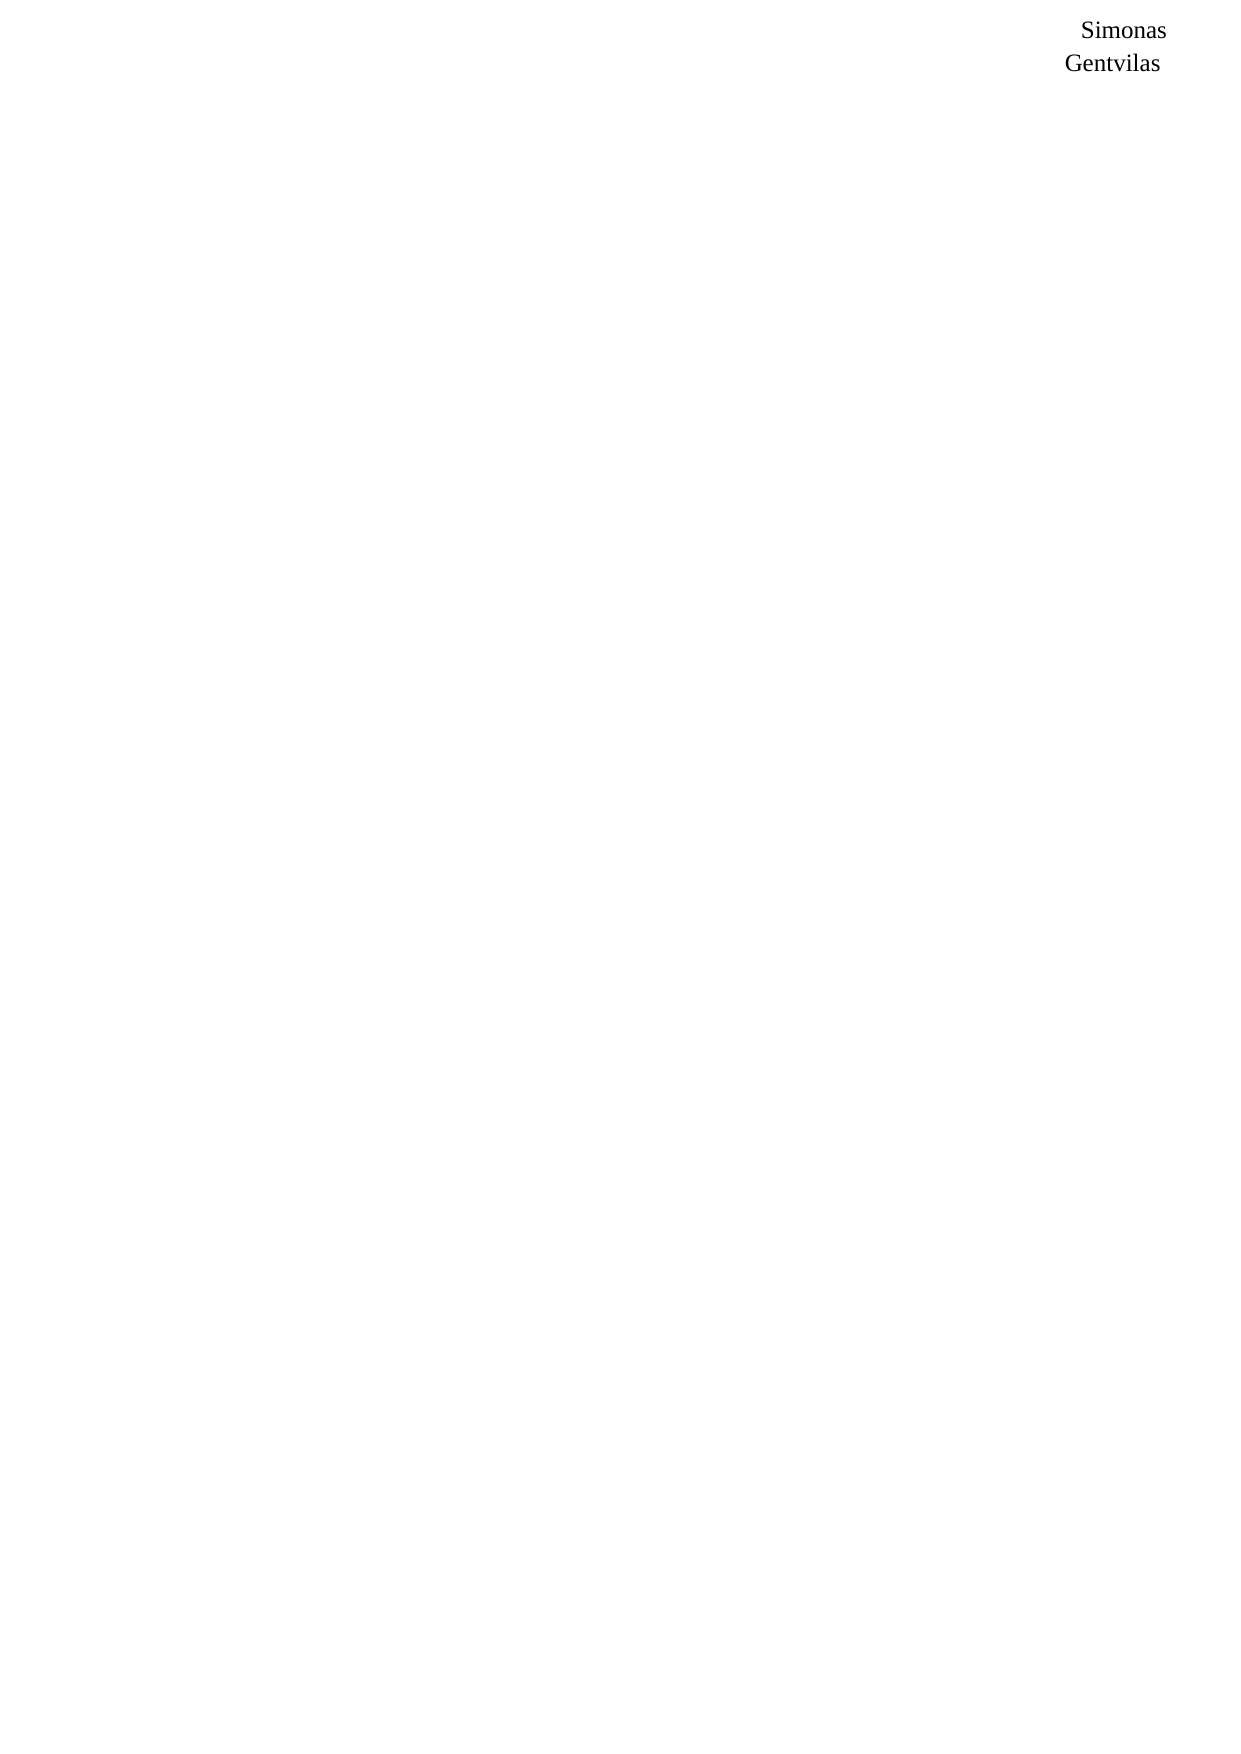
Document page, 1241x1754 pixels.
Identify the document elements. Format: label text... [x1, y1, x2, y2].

text Simonas Gentvilas [960, 15, 1167, 77]
